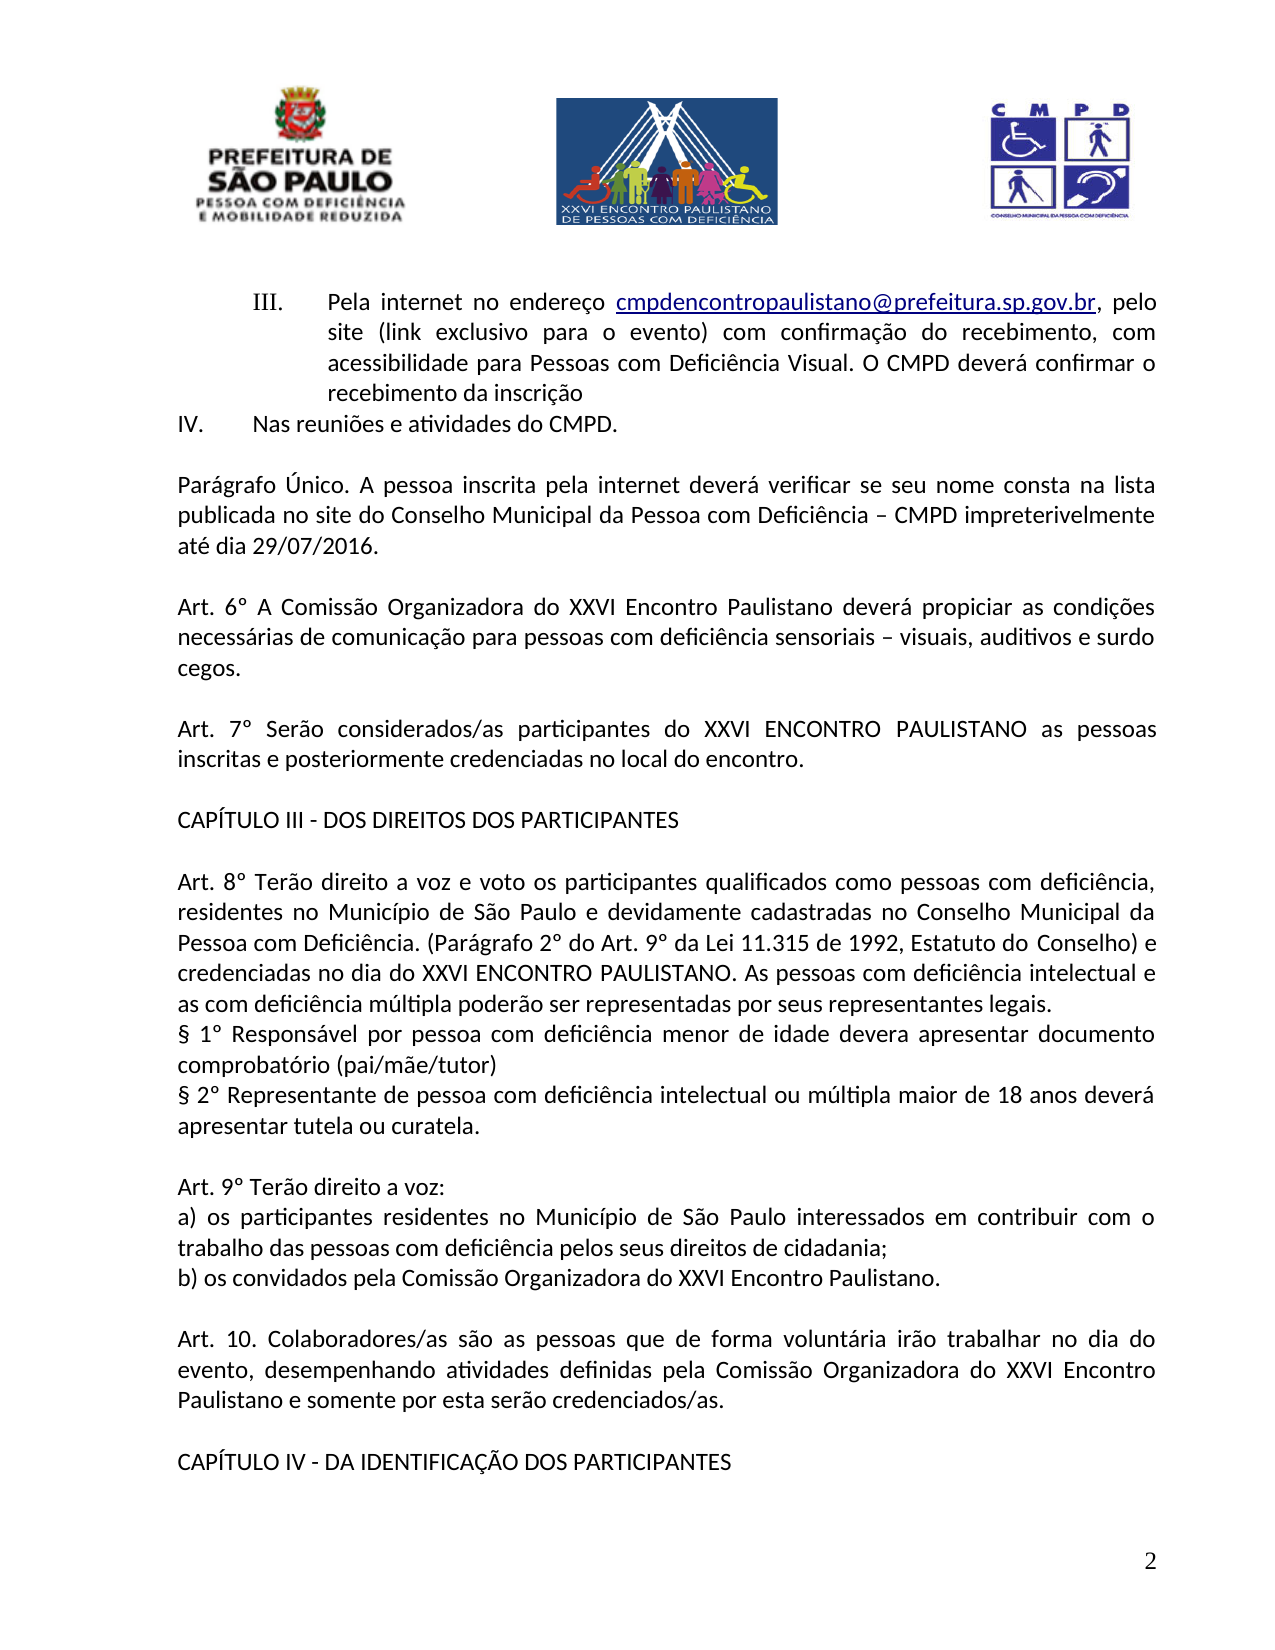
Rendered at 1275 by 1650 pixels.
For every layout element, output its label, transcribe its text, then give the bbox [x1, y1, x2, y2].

text Art. 10. Colaboradores/as são as pessoas que de forma voluntária irão trabalhar no dia do evento, desempenhando atividades definidas pela Comissão Organizadora do XXVI Encontro Paulistano e somente por esta serão credenciados/as. [177, 1323, 1157, 1415]
text § 1º Responsável por pessoa com deficiência menor de idade devera apresentar documento comprobatório (pai/mãe/tutor) [177, 1018, 1157, 1079]
text a) os participantes residentes no Município de São Paulo interessados em contribuir com o trabalho das pessoas com deficiência pelos seus direitos de cidadania; [177, 1201, 1157, 1262]
text Art. 6º A Comissão Organizadora do XXVI Encontro Paulistano deverá propiciar as condições necessárias de comunicação para pessoas com deficiência sensoriais – visuais, auditivos e surdo cegos. [177, 591, 1157, 683]
text Parágrafo Único. A pessoa inscrita pela internet deverá verificar se seu nome consta na lista publicada no site do Conselho Municipal da Pessoa com Deficiência – CMPD impreterivelmente até dia 29/07/2016. [177, 469, 1157, 561]
text Art. 7º Serão considerados/as participantes do XXVI ENCONTRO PAULISTANO as pessoas inscritas e posteriormente credenciadas no local do encontro. [177, 713, 1157, 774]
text CAPÍTULO IV - DA IDENTIFICAÇÃO DOS PARTICIPANTES [177, 1446, 1157, 1476]
text b) os convidados pela Comissão Organizadora do XXVI Encontro Paulistano. [177, 1262, 1157, 1293]
list Pela internet no endereço cmpdencontropaulistano@prefeitura.sp.gov.br, pelo site (link exclusivo para o evento) com confirmação do recebimento, com acessibilidade para Pessoas com Deficiência Visual. O CMPD deverá confirmar o recebimento da inscrição [252, 286, 1157, 408]
text Art. 8º Terão direito a voz e voto os participantes qualificados como pessoas com deficiência, residentes no Município de São Paulo e devidamente cadastradas no Conselho Municipal da Pessoa com Deficiência. (Parágrafo 2º do Art. 9º da Lei 11.315 de 1992, Estatuto do Conselho) e credenciadas no dia do XXVI ENCONTRO PAULISTANO. As pessoas com deficiência intelectual e as com deficiência múltipla poderão ser representadas por seus representantes legais. [177, 866, 1157, 1018]
text § 2º Representante de pessoa com deficiência intelectual ou múltipla maior de 18 anos deverá apresentar tutela ou curatela. [177, 1079, 1157, 1140]
text CAPÍTULO III - DOS DIREITOS DOS PARTICIPANTES [177, 805, 1157, 835]
text Art. 9º Terão direito a voz: [177, 1171, 1157, 1201]
list Nas reuniões e atividades do CMPD. [177, 408, 1157, 438]
